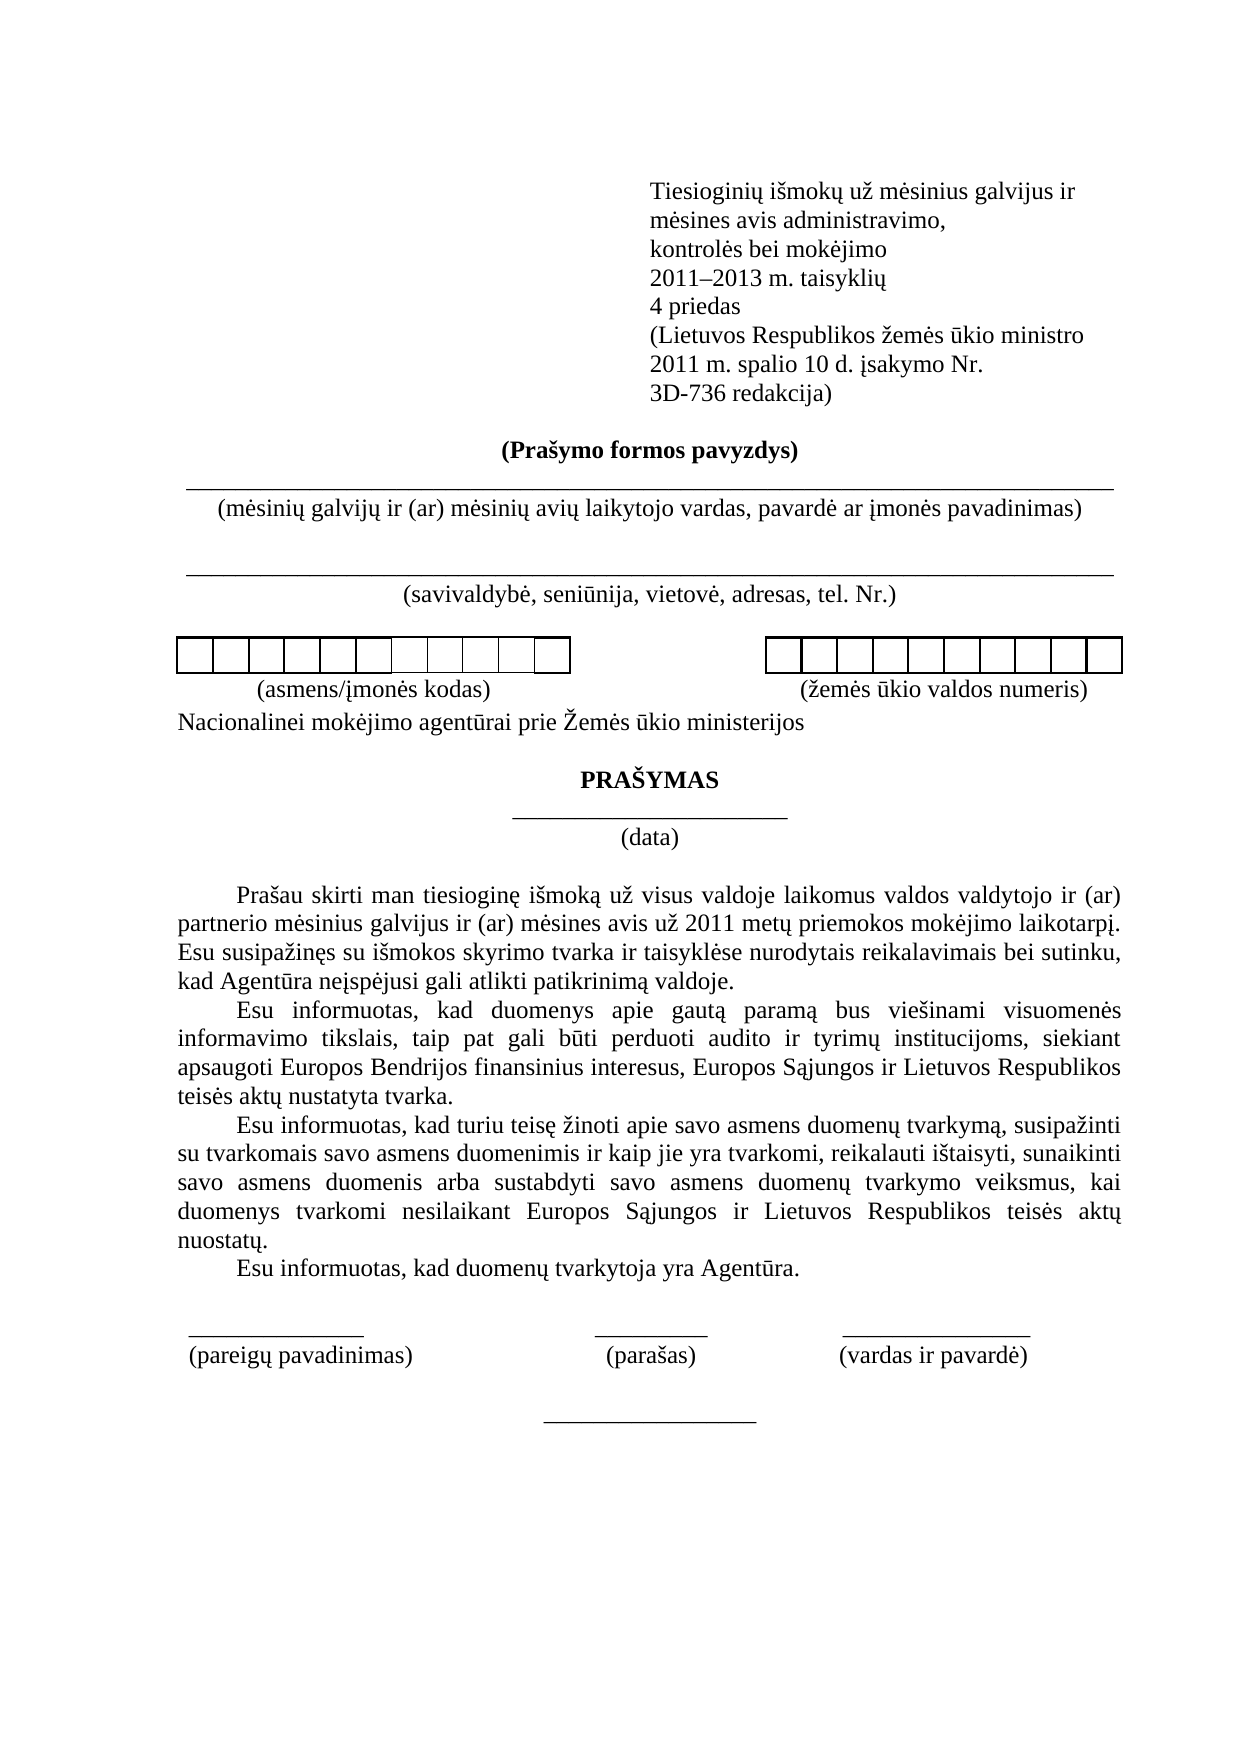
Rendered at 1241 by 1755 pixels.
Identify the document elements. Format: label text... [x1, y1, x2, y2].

table_header _______________ (vardas ir pavardė) [751, 1311, 1122, 1368]
table_header [428, 638, 462, 672]
table_header [981, 639, 1014, 672]
table_header [214, 639, 248, 672]
table_cell (žemės ūkio valdos numeris) [766, 674, 1122, 707]
table_header [874, 639, 907, 672]
text (savivaldybė, seniūnija, vietovė, adresas, tel. Nr.) [177, 579, 1122, 608]
table_header [321, 639, 355, 672]
text 2011 m. spalio 10 d. įsakymo Nr. [649, 349, 1122, 378]
text 3D-736 redakcija) [649, 378, 1122, 406]
text 2011–2013 m. taisyklių [649, 263, 1122, 291]
text _ [177, 550, 1122, 579]
table_header _________ (parašas) [551, 1311, 751, 1368]
table_header [535, 639, 569, 672]
table_header [178, 639, 212, 672]
table_header [250, 639, 283, 672]
text (data) [177, 822, 1122, 851]
table_header [571, 636, 765, 672]
text (mėsinių galvijų ir (ar) mėsinių avių laikytojo vardas, pavardė ar įmonės pavadinimas) [177, 493, 1122, 521]
table_cell [570, 672, 766, 707]
text Tiesioginių išmokų už mėsinius galvijus ir [649, 176, 1122, 205]
table_header [1052, 639, 1085, 672]
text ______________________ [177, 793, 1122, 822]
table_header [357, 639, 391, 672]
text _________________ [177, 1397, 1122, 1426]
table_header [499, 638, 534, 672]
text (Prašymo formos pavyzdys) [177, 435, 1122, 464]
table_cell (asmens/įmonės kodas) [177, 673, 570, 707]
table_header [392, 638, 427, 672]
table_header [1016, 639, 1050, 672]
text Esu informuotas, kad duomenų tvarkytoja yra Agentūra. [177, 1253, 1122, 1282]
text (Lietuvos Respublikos žemės ūkio ministro [649, 320, 1122, 349]
text kontrolės bei mokėjimo [649, 234, 1122, 263]
table_header [1088, 639, 1121, 672]
text mėsines avis administravimo, [649, 205, 1122, 234]
table_header [945, 639, 979, 672]
text PRAŠYMAS [177, 765, 1122, 793]
text Nacionalinei mokėjimo agentūrai prie Žemės ūkio ministerijos [177, 707, 1122, 736]
text 4 priedas [649, 291, 1122, 320]
text Esu informuotas, kad turiu teisę žinoti apie savo asmens duomenų tvarkymą, susipažinti su tvarkomais savo asmens duomenimis ir kaip jie yra tvarkomi, reikalauti ištaisyti, sunaikinti savo asmens duomenis arba sustabdyti savo asmens duomenų tvarkymo veiksmus, kai duomenys tvarkomi nesilaikant Europos Sąjungos ir Lietuvos Respublikos teisės aktų nuostatų. [177, 1110, 1122, 1253]
text _ [177, 464, 1122, 493]
text Prašau skirti man tiesioginę išmoką už visus valdoje laikomus valdos valdytojo ir (ar) partnerio mėsinius galvijus ir (ar) mėsines avis už 2011 metų priemokos mokėjimo laikotarpį. Esu susipažinęs su išmokos skyrimo tvarka ir taisyklėse nurodytais reikalavimais bei sutinku, kad Agentūra neįspėjusi gali atlikti patikrinimą valdoje. [177, 880, 1122, 995]
table_header [909, 639, 943, 672]
table_header [838, 639, 872, 672]
table_header [803, 639, 836, 672]
table_header [285, 639, 319, 672]
table_header ______________ (pareigų pavadinimas) [177, 1311, 551, 1368]
table_header [767, 639, 800, 672]
text Esu informuotas, kad duomenys apie gautą paramą bus viešinami visuomenės informavimo tikslais, taip pat gali būti perduoti audito ir tyrimų institucijoms, siekiant apsaugoti Europos Bendrijos finansinius interesus, Europos Sąjungos ir Lietuvos Respublikos teisės aktų nustatyta tvarka. [177, 995, 1122, 1110]
table_header [463, 638, 498, 672]
